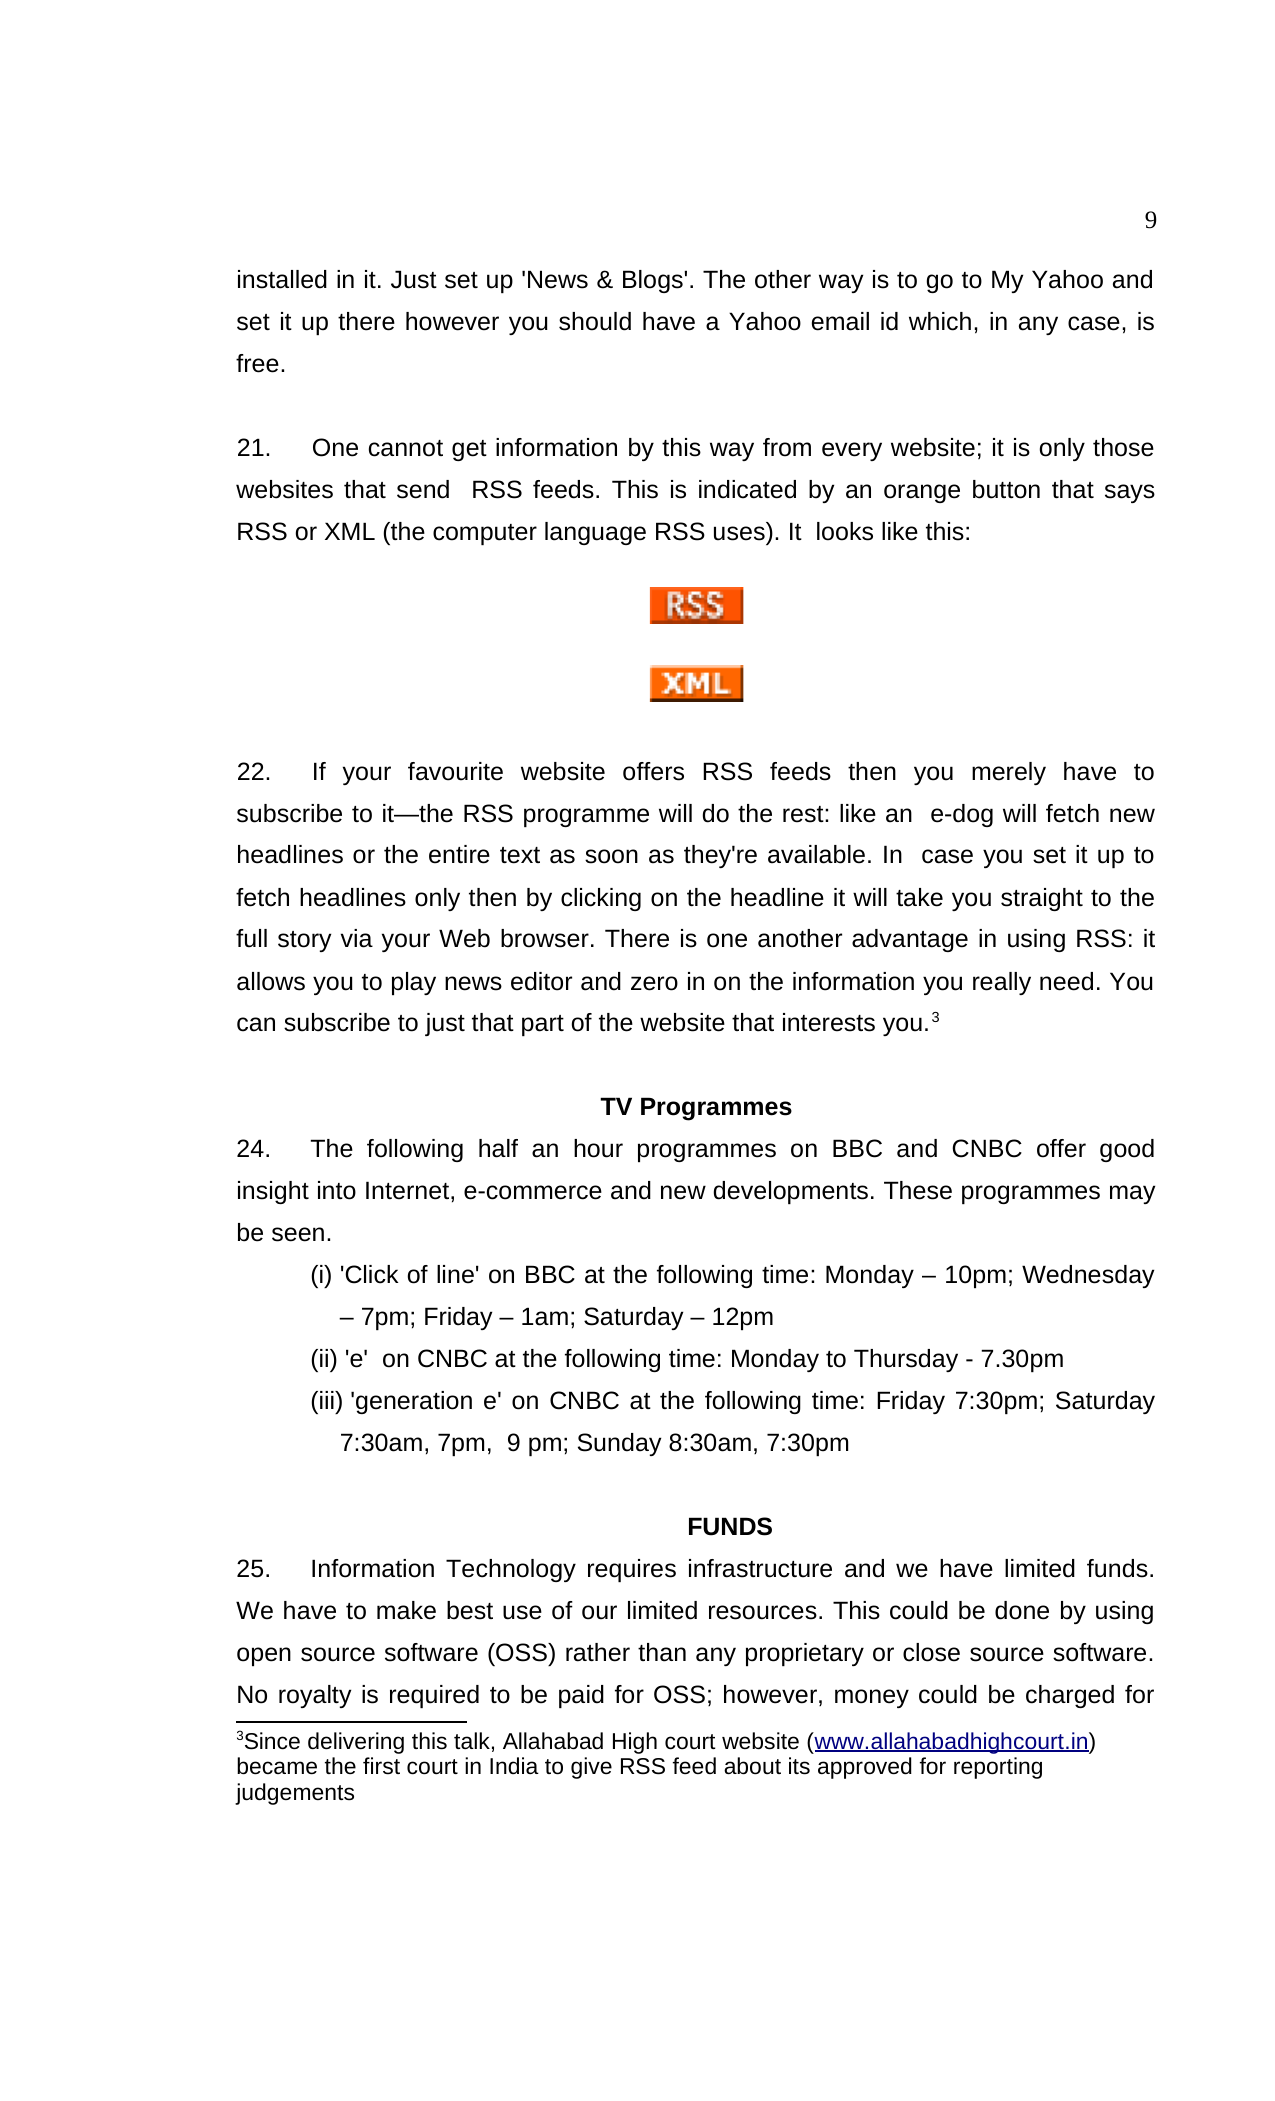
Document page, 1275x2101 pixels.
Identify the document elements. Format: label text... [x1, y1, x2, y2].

list 'Click of line' on BBC at the following time: Monday – 10pm; Wednesday – 7pm; Friday – 1am; Saturday – 12pm [310, 1261, 1157, 1331]
text Since delivering this talk, Allahabad High court website (www.allahabadhighcourt.in) became the first court in India to give RSS feed about its approved for reporting judgements [236, 1728, 1157, 1805]
text 25. Information Technology requires infrastructure and we have limited funds. We have to make best use of our limited resources. This could be done by using open source software (OSS) rather than any proprietary or close source software. No royalty is required to be paid for OSS; however, money could be charged for [236, 1555, 1157, 1709]
text 24. The following half an hour programmes on BBC and CNBC offer good insight into Internet, e-commerce and new developments. These programmes may be seen. [236, 1135, 1157, 1247]
text 22. If your favourite website offers RSS feeds then you merely have to subscribe to it—the RSS programme will do the rest: like an e-dog will fetch new headlines or the entire text as soon as they're available. In case you set it up to fetch headlines only then by clicking on the headline it will take you straight to the full story via your Web browser. There is one another advantage in using RSS: it allows you to play news editor and zero in on the information you really need. You can subscribe to just that part of the website that interests you. [236, 757, 1157, 1037]
picture [649, 665, 744, 702]
list 'e' on CNBC at the following time: Monday to Thursday - 7.30pm [310, 1345, 1157, 1373]
text installed in it. Just set up 'News & Blogs'. The other way is to go to My Yahoo and set it up there however you should have a Yahoo email id which, in any case, is free. [236, 266, 1157, 378]
text FUNDS [310, 1513, 1157, 1541]
text 21. One cannot get information by this way from every website; it is only those websites that send RSS feeds. This is indicated by an orange button that says RSS or XML (the computer language RSS uses). It looks like this: [236, 433, 1157, 546]
picture [649, 587, 744, 624]
text TV Programmes [236, 1093, 1157, 1121]
list 'generation e' on CNBC at the following time: Friday 7:30pm; Saturday 7:30am, 7pm, 9 pm; Sunday 8:30am, 7:30pm [310, 1387, 1157, 1457]
